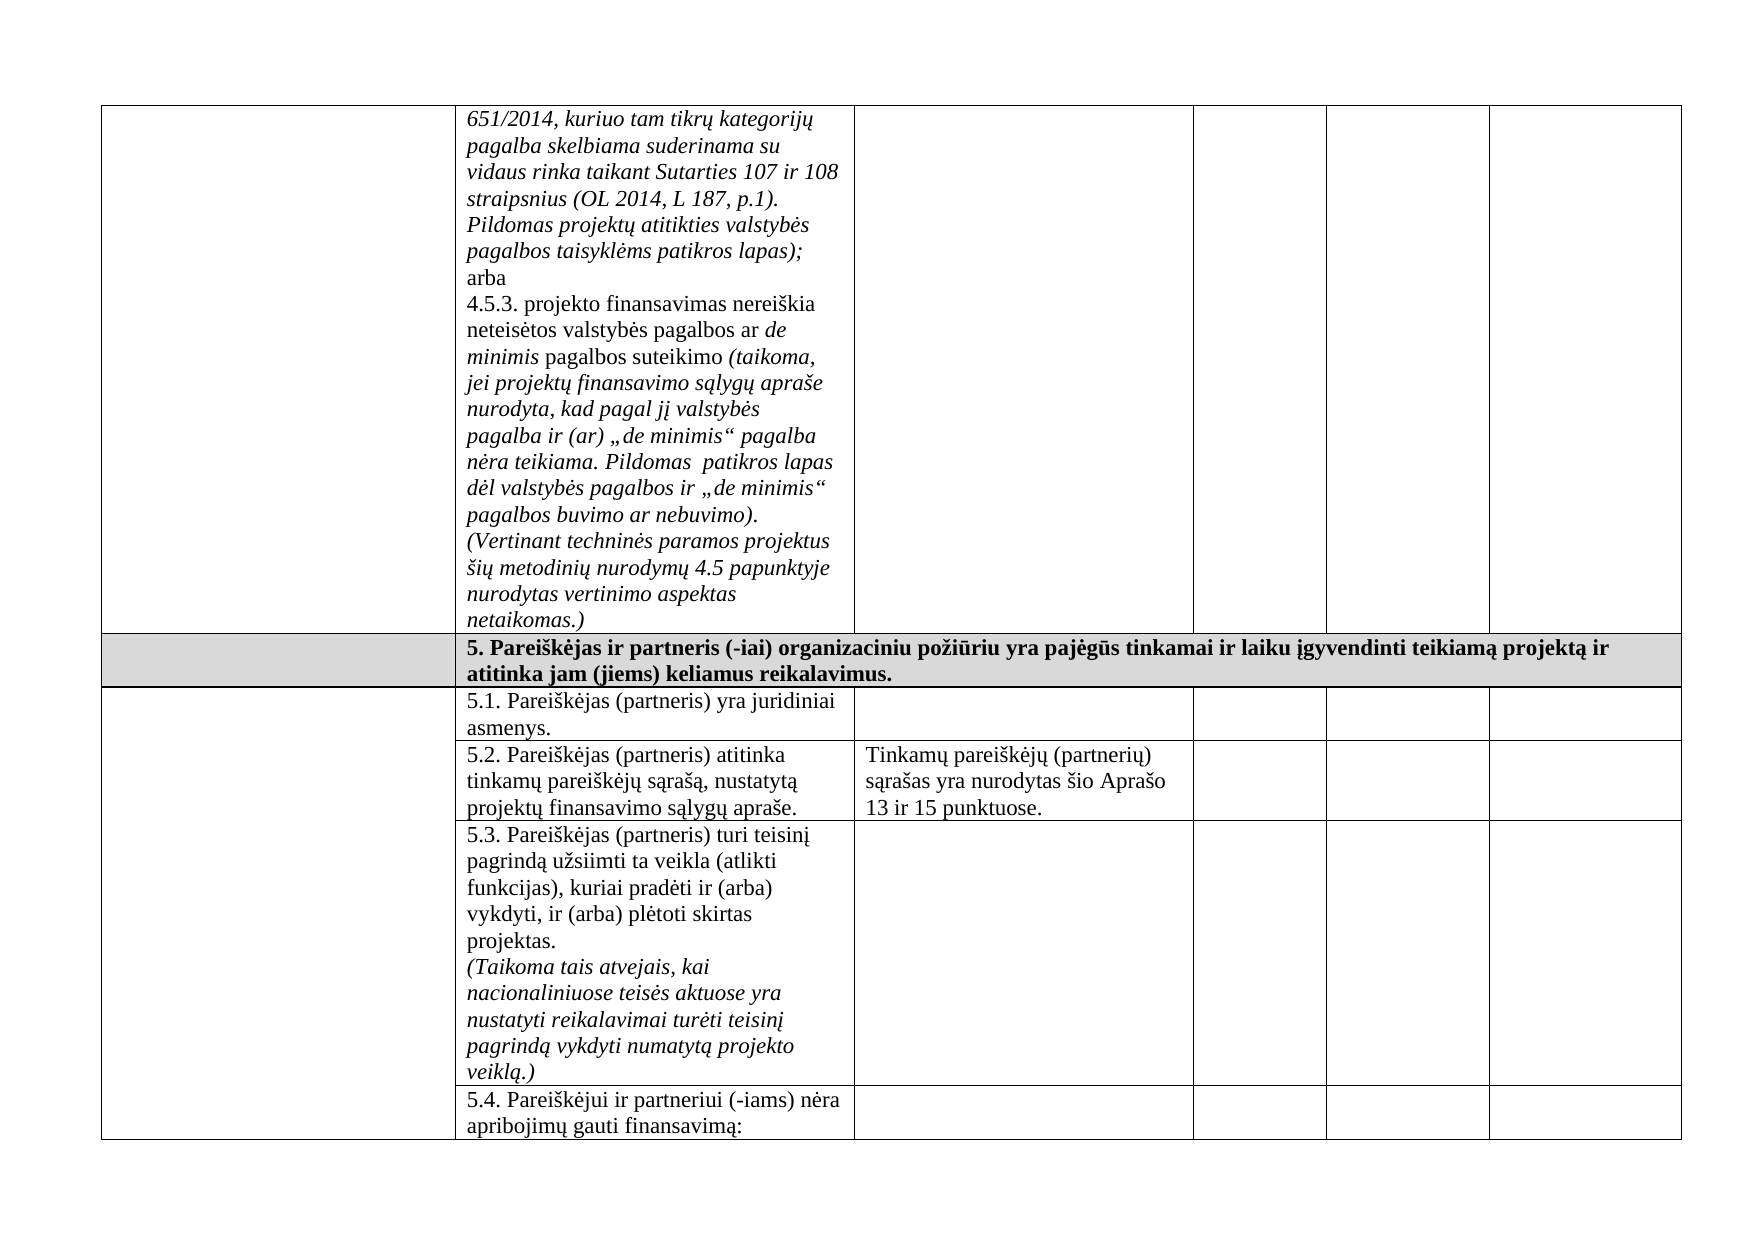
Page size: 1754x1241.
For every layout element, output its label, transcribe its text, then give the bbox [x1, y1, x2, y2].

table_cell [855, 821, 1193, 1085]
table_cell [1490, 741, 1681, 820]
table_cell [855, 106, 1193, 633]
table_cell [102, 688, 455, 1138]
table_cell [1327, 741, 1489, 820]
table_cell [1327, 821, 1489, 1085]
table_cell 651/2014, kuriuo tam tikrų kategorijų pagalba skelbiama suderinama su vidaus rinka taikant Sutarties 107 ir 108 straipsnius (OL 2014, L 187, p.1). Pildomas projektų atitikties valstybės pagalbos taisyklėms patikros lapas); arba 4.5.3. projekto finansavimas nereiškia neteisėtos valstybės pagalbos ar de minimis pagalbos suteikimo (taikoma, jei projektų finansavimo sąlygų apraše nurodyta, kad pagal jį valstybės pagalba ir (ar) „de minimis“ pagalba nėra teikiama. Pildomas patikros lapas dėl valstybės pagalbos ir „de minimis“ pagalbos buvimo ar nebuvimo). (Vertinant techninės paramos projektus šių metodinių nurodymų 4.5 papunktyje nurodytas vertinimo aspektas netaikomas.) [456, 106, 854, 633]
table_cell [1490, 106, 1681, 633]
table_cell [855, 1086, 1193, 1138]
table_cell Tinkamų pareiškėjų (partnerių) sąrašas yra nurodytas šio Aprašo 13 ir 15 punktuose. [855, 741, 1193, 820]
table_cell 5.1. Pareiškėjas (partneris) yra juridiniai asmenys. [456, 688, 854, 740]
table_cell [1490, 821, 1681, 1085]
table_cell [1194, 741, 1326, 820]
table_cell 5.2. Pareiškėjas (partneris) atitinka tinkamų pareiškėjų sąrašą, nustatytą projektų finansavimo sąlygų apraše. [456, 741, 854, 820]
table_cell [1194, 1086, 1326, 1138]
table_cell 5.4. Pareiškėjui ir partneriui (-iams) nėra apribojimų gauti finansavimą: [456, 1086, 854, 1138]
table_cell [102, 634, 455, 686]
table_cell [855, 688, 1193, 740]
table_cell [1490, 688, 1681, 740]
table_cell [1194, 688, 1326, 740]
table_cell [1327, 688, 1489, 740]
table_cell [102, 106, 455, 633]
table_cell 5.3. Pareiškėjas (partneris) turi teisinį pagrindą užsiimti ta veikla (atlikti funkcijas), kuriai pradėti ir (arba) vykdyti, ir (arba) plėtoti skirtas projektas. (Taikoma tais atvejais, kai nacionaliniuose teisės aktuose yra nustatyti reikalavimai turėti teisinį pagrindą vykdyti numatytą projekto veiklą.) [456, 821, 854, 1085]
table_cell [1194, 106, 1326, 633]
table_cell 5. Pareiškėjas ir partneris (-iai) organizaciniu požiūriu yra pajėgūs tinkamai ir laiku įgyvendinti teikiamą projektą ir atitinka jam (jiems) keliamus reikalavimus. [456, 634, 1681, 686]
table_cell [1490, 1086, 1681, 1138]
table_cell [1194, 821, 1326, 1085]
table_cell [1327, 1086, 1489, 1138]
table_cell [1327, 106, 1489, 633]
